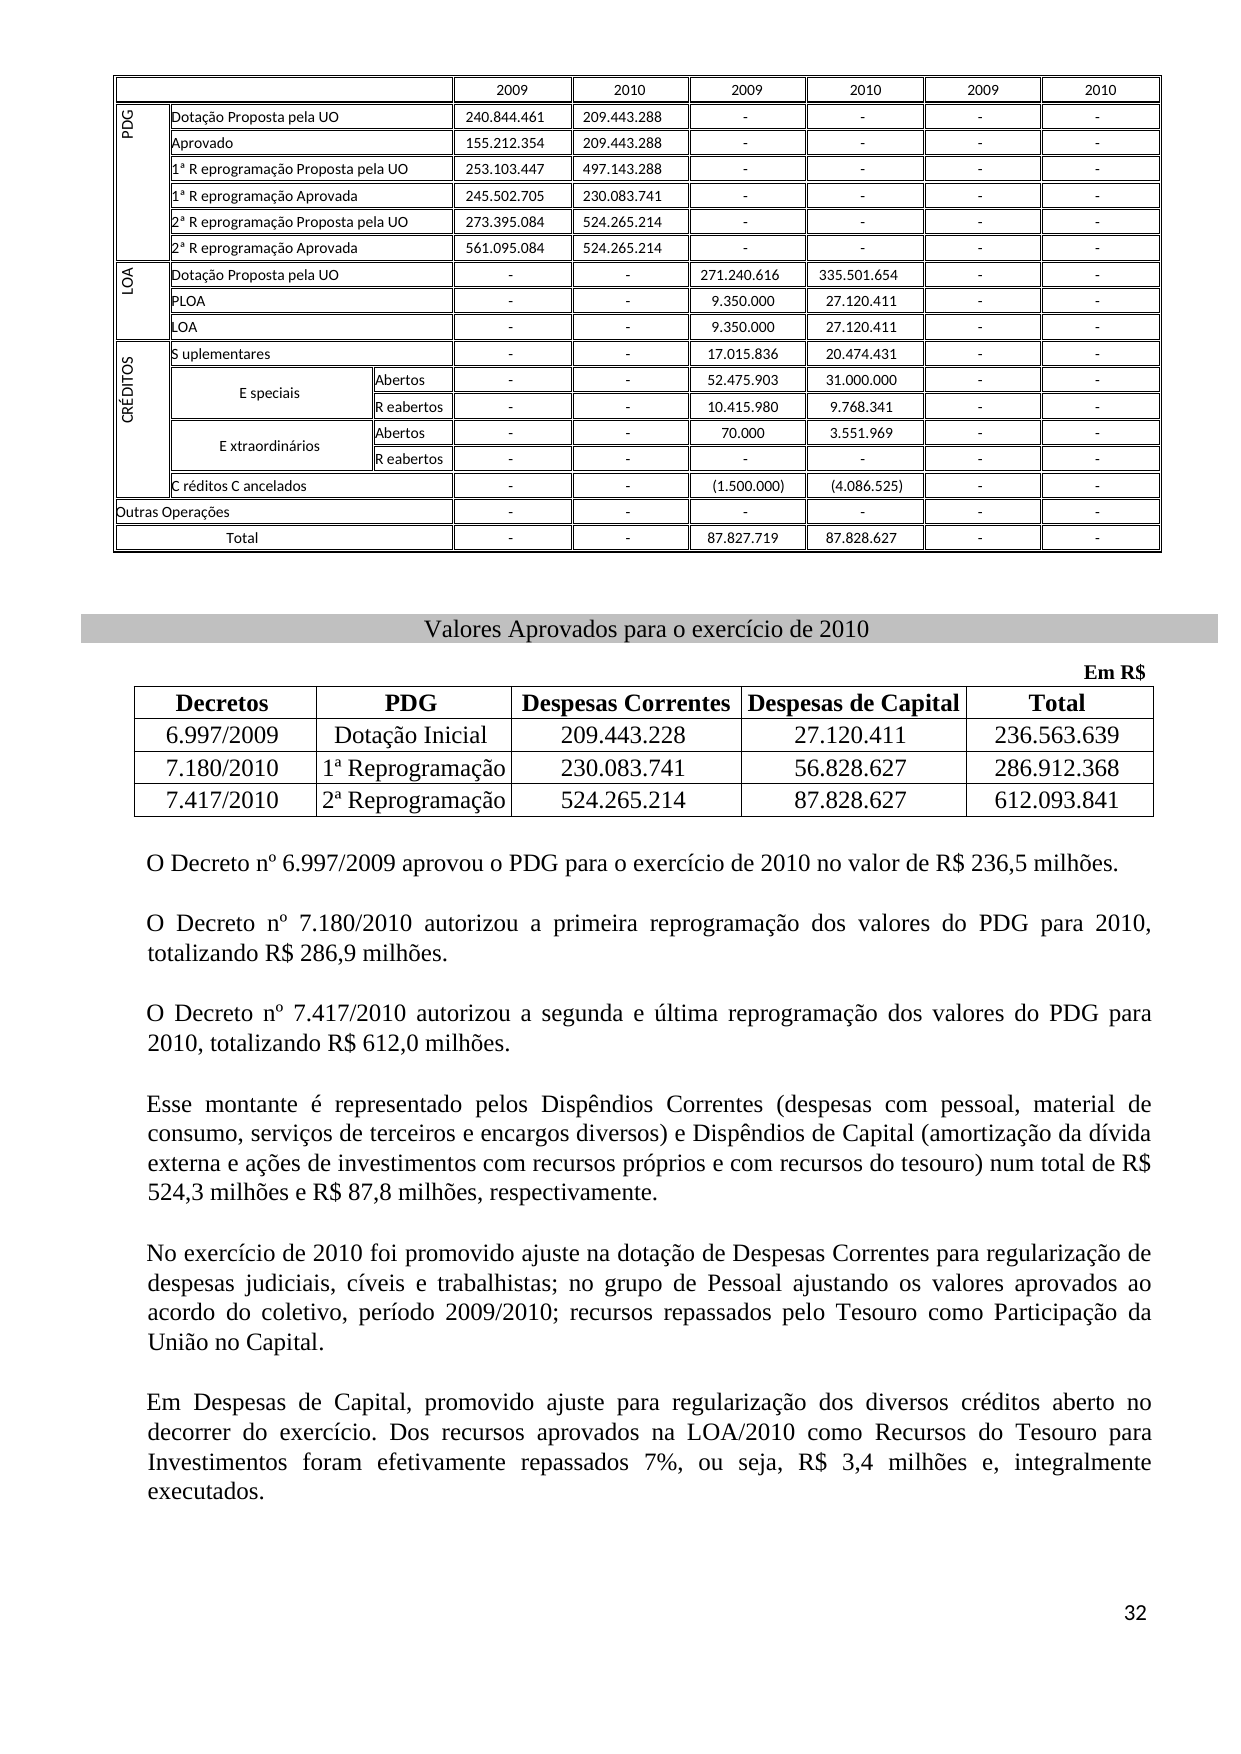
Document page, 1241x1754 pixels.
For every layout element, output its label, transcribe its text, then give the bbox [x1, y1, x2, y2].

table_cell - [574, 368, 688, 391]
table_cell - [926, 105, 1040, 128]
text O Decreto nº 6.997/2009 aprovou o PDG para o exercício de 2010 no valor de R$ 236,5 milhões. [146, 848, 1152, 876]
table_cell - [691, 157, 805, 180]
table_cell 497.143.288 [574, 157, 688, 180]
table_cell - [926, 394, 1040, 418]
table_cell - [1043, 210, 1159, 233]
table_cell - [574, 500, 688, 523]
table_cell LOA [172, 315, 452, 338]
table_cell 230.083.741 [512, 752, 741, 783]
table_cell - [926, 315, 1040, 338]
table_cell Abertos [375, 421, 452, 444]
table_cell 2ª Reprogramação [317, 784, 511, 816]
text Em R$ [73, 660, 1151, 684]
table_cell - [808, 157, 923, 180]
table_cell - [1043, 368, 1159, 391]
table_cell 7.417/2010 [135, 784, 316, 816]
table_cell - [808, 236, 923, 259]
table_cell 612.093.841 [967, 784, 1153, 816]
table_cell 1ª R eprogramação Proposta pela UO [172, 157, 452, 180]
table_cell 524.265.214 [574, 210, 688, 233]
table_cell - [926, 131, 1040, 154]
table_cell 253.103.447 [455, 157, 571, 180]
table_cell 7.180/2010 [135, 752, 316, 783]
table_cell - [574, 421, 688, 444]
text Em Despesas de Capital, promovido ajuste para regularização dos diversos créditos aberto no decorrer do exercício. Dos recursos aprovados na LOA/2010 como Recursos do Tesouro para Investimentos foram efetivamente repassados 7%, ou seja, R$ 3,4 milhões e, integralmente executados. [146, 1387, 1152, 1505]
table_cell - [574, 447, 688, 470]
table_cell - [926, 184, 1040, 207]
table_header Total [967, 687, 1153, 718]
table_cell 286.912.368 [967, 752, 1153, 783]
table_cell 6.997/2009 [135, 719, 316, 751]
table_cell - [926, 157, 1040, 180]
table_cell - [926, 289, 1040, 312]
table_cell - [691, 105, 805, 128]
table_cell - [455, 474, 571, 497]
table_cell - [808, 210, 923, 233]
table_cell 17.015.836 [691, 342, 805, 365]
table_cell Abertos [375, 368, 452, 391]
table_cell - [455, 526, 571, 549]
table_header [117, 78, 452, 101]
table_cell 9.768.341 [808, 394, 923, 418]
text O Decreto nº 7.417/2010 autorizou a segunda e última reprogramação dos valores do PDG para 2010, totalizando R$ 612,0 milhões. [146, 998, 1152, 1057]
table_cell E speciais [172, 368, 372, 418]
table_cell - [808, 105, 923, 128]
table_cell Aprovado [172, 131, 452, 154]
table_cell - [691, 447, 805, 470]
table_cell - [574, 474, 688, 497]
table_cell 27.120.411 [742, 719, 966, 751]
table_cell 209.443.228 [512, 719, 741, 751]
table_cell - [691, 500, 805, 523]
table_cell 1ª R eprogramação Aprovada [172, 184, 452, 207]
table_cell 3.551.969 [808, 421, 923, 444]
table_header PDG [317, 687, 511, 718]
table_cell 2009 [926, 78, 1040, 101]
table_cell 87.827.719 [691, 526, 805, 549]
table_cell [117, 263, 169, 338]
table_cell 87.828.627 [808, 526, 923, 549]
table_cell - [926, 447, 1040, 470]
table_cell 240.844.461 [455, 105, 571, 128]
table_cell 87.828.627 [742, 784, 966, 816]
table_cell - [926, 368, 1040, 391]
table_cell S uplementares [172, 342, 452, 365]
table_cell 155.212.354 [455, 131, 571, 154]
table_cell - [574, 289, 688, 312]
table_cell 2010 [574, 78, 688, 101]
table_cell 27.120.411 [808, 315, 923, 338]
table_cell 31.000.000 [808, 368, 923, 391]
table_cell - [455, 447, 571, 470]
table_cell - [1043, 526, 1159, 549]
table_cell 271.240.616 [691, 263, 805, 286]
table_cell - [926, 500, 1040, 523]
table_cell 209.443.288 [574, 105, 688, 128]
table_cell - [926, 421, 1040, 444]
table_cell - [1043, 394, 1159, 418]
table_cell [117, 105, 169, 259]
table_cell - [1043, 315, 1159, 338]
table_cell - [1043, 474, 1159, 497]
table_cell - [574, 342, 688, 365]
table_cell (1.500.000) [691, 474, 805, 497]
table_cell - [455, 289, 571, 312]
table_cell Dotação Inicial [317, 719, 511, 751]
table_cell 561.095.084 [455, 236, 571, 259]
table_cell 2009 [455, 78, 571, 101]
table_cell 20.474.431 [808, 342, 923, 365]
table_cell - [926, 342, 1040, 365]
table_cell - [1043, 131, 1159, 154]
table_cell - [455, 421, 571, 444]
table_cell - [574, 526, 688, 549]
table_cell 209.443.288 [574, 131, 688, 154]
table_cell 52.475.903 [691, 368, 805, 391]
table_cell - [926, 236, 1040, 259]
table_cell - [691, 236, 805, 259]
table_cell 1ª Reprogramação [317, 752, 511, 783]
table_cell 273.395.084 [455, 210, 571, 233]
table_cell - [808, 447, 923, 470]
table_cell 56.828.627 [742, 752, 966, 783]
table_cell - [926, 263, 1040, 286]
table_header Despesas de Capital [742, 687, 966, 718]
table_cell - [926, 210, 1040, 233]
table_cell Dotação Proposta pela UO [172, 105, 452, 128]
table_cell (4.086.525) [808, 474, 923, 497]
table_header Despesas Correntes [512, 687, 741, 718]
table_cell 9.350.000 [691, 289, 805, 312]
table_cell 70.000 [691, 421, 805, 444]
table_cell 245.502.705 [455, 184, 571, 207]
table_cell 9.350.000 [691, 315, 805, 338]
table_cell - [1043, 105, 1159, 128]
table_cell - [926, 526, 1040, 549]
table_cell 236.563.639 [967, 719, 1153, 751]
table_cell Dotação Proposta pela UO [172, 263, 452, 286]
table_cell 2010 [808, 78, 923, 101]
table_cell E xtraordinários [172, 421, 372, 470]
text No exercício de 2010 foi promovido ajuste na dotação de Despesas Correntes para regularização de despesas judiciais, cíveis e trabalhistas; no grupo de Pessoal ajustando os valores aprovados ao acordo do coletivo, período 2009/2010; recursos repassados pelo Tesouro como Participação da União no Capital. [146, 1238, 1152, 1356]
table_cell 2009 [691, 78, 805, 101]
table_cell 2ª R eprogramação Aprovada [172, 236, 452, 259]
table_cell - [455, 368, 571, 391]
table_cell - [1043, 236, 1159, 259]
text O Decreto nº 7.180/2010 autorizou a primeira reprogramação dos valores do PDG para 2010, totalizando R$ 286,9 milhões. [146, 908, 1152, 967]
table_cell - [691, 184, 805, 207]
table_cell - [455, 394, 571, 418]
table_cell 2ª R eprogramação Proposta pela UO [172, 210, 452, 233]
table_cell - [455, 342, 571, 365]
table_cell PLOA [172, 289, 452, 312]
table_cell - [574, 263, 688, 286]
table_cell - [574, 315, 688, 338]
table_cell C réditos C ancelados [172, 474, 452, 497]
table_cell - [691, 131, 805, 154]
table_cell - [1043, 184, 1159, 207]
table_cell - [808, 131, 923, 154]
table_cell - [455, 315, 571, 338]
table_cell - [808, 184, 923, 207]
table_cell - [455, 263, 571, 286]
text Esse montante é representado pelos Dispêndios Correntes (despesas com pessoal, material de consumo, serviços de terceiros e encargos diversos) e Dispêndios de Capital (amortização da dívida externa e ações de investimentos com recursos próprios e com recursos do tesouro) num total de R$ 524,3 milhões e R$ 87,8 milhões, respectivamente. [146, 1089, 1152, 1206]
table_cell - [1043, 289, 1159, 312]
table_cell - [926, 474, 1040, 497]
table_cell - [1043, 500, 1159, 523]
table_cell 335.501.654 [808, 263, 923, 286]
table_cell 10.415.980 [691, 394, 805, 418]
table_cell - [1043, 342, 1159, 365]
table_cell - [1043, 447, 1159, 470]
table_cell Outras Operações [117, 500, 452, 523]
table_cell 2010 [1043, 78, 1159, 101]
table_cell - [808, 500, 923, 523]
text Valores Aprovados para o exercício de 2010 [81, 614, 1218, 643]
table_cell - [1043, 157, 1159, 180]
table_cell - [691, 210, 805, 233]
table_cell R eabertos [375, 447, 452, 470]
table_cell - [1043, 421, 1159, 444]
table_cell R eabertos [375, 394, 452, 418]
table_cell 524.265.214 [512, 784, 741, 816]
table_cell [117, 342, 169, 497]
table_header Decretos [135, 687, 316, 718]
table_cell - [455, 500, 571, 523]
table_cell Total [117, 526, 452, 549]
table_cell 230.083.741 [574, 184, 688, 207]
table_cell - [1043, 263, 1159, 286]
table_cell 27.120.411 [808, 289, 923, 312]
table_cell - [574, 394, 688, 418]
table_cell 524.265.214 [574, 236, 688, 259]
